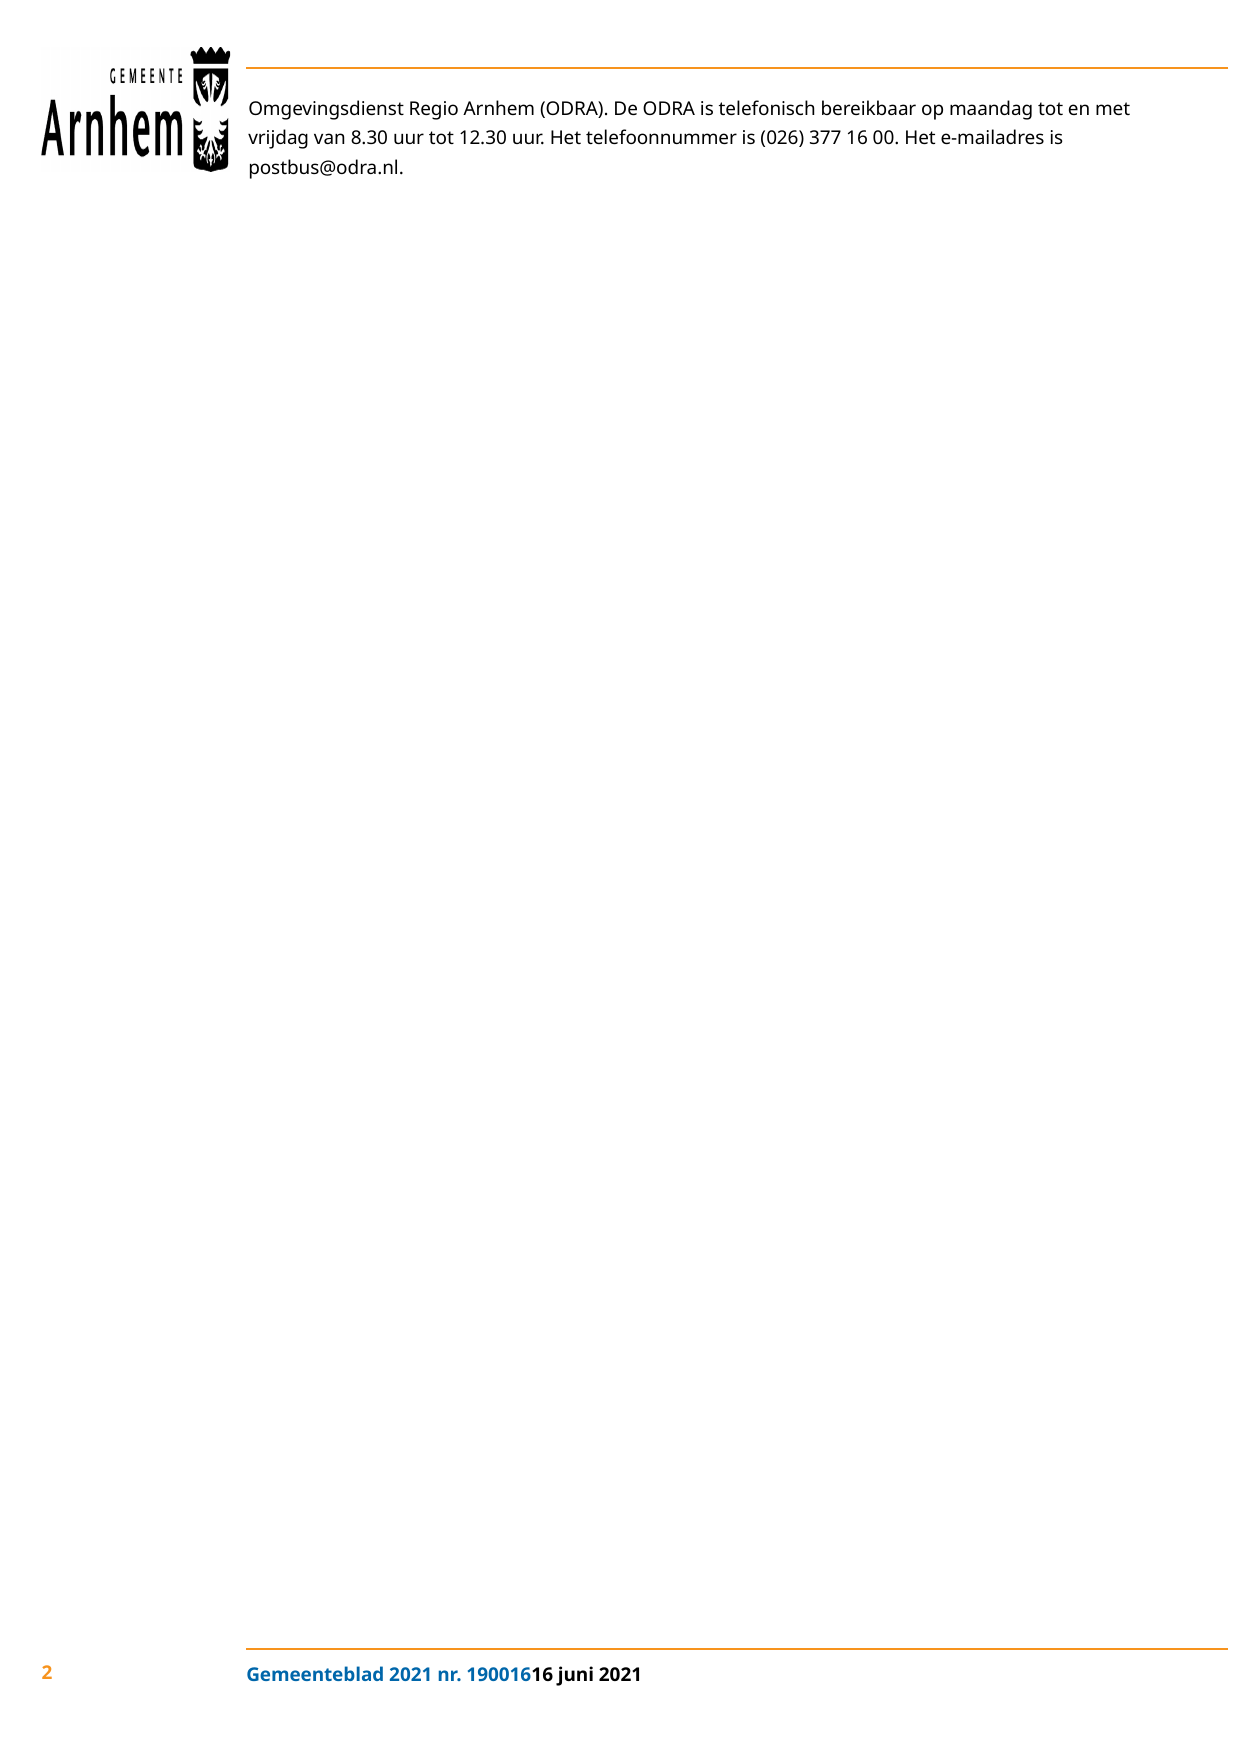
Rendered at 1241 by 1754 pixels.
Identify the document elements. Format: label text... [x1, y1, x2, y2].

picture [41, 47, 231, 172]
text Omgevingsdienst Regio Arnhem (ODRA). De ODRA is telefonisch bereikbaar op maandag tot en met vrijdag van 8.30 uur tot 12.30 uur. Het telefoonnummer is (026) 377 16 00. Het e-mailadres is postbus@odra.nl. [248, 95, 1152, 180]
